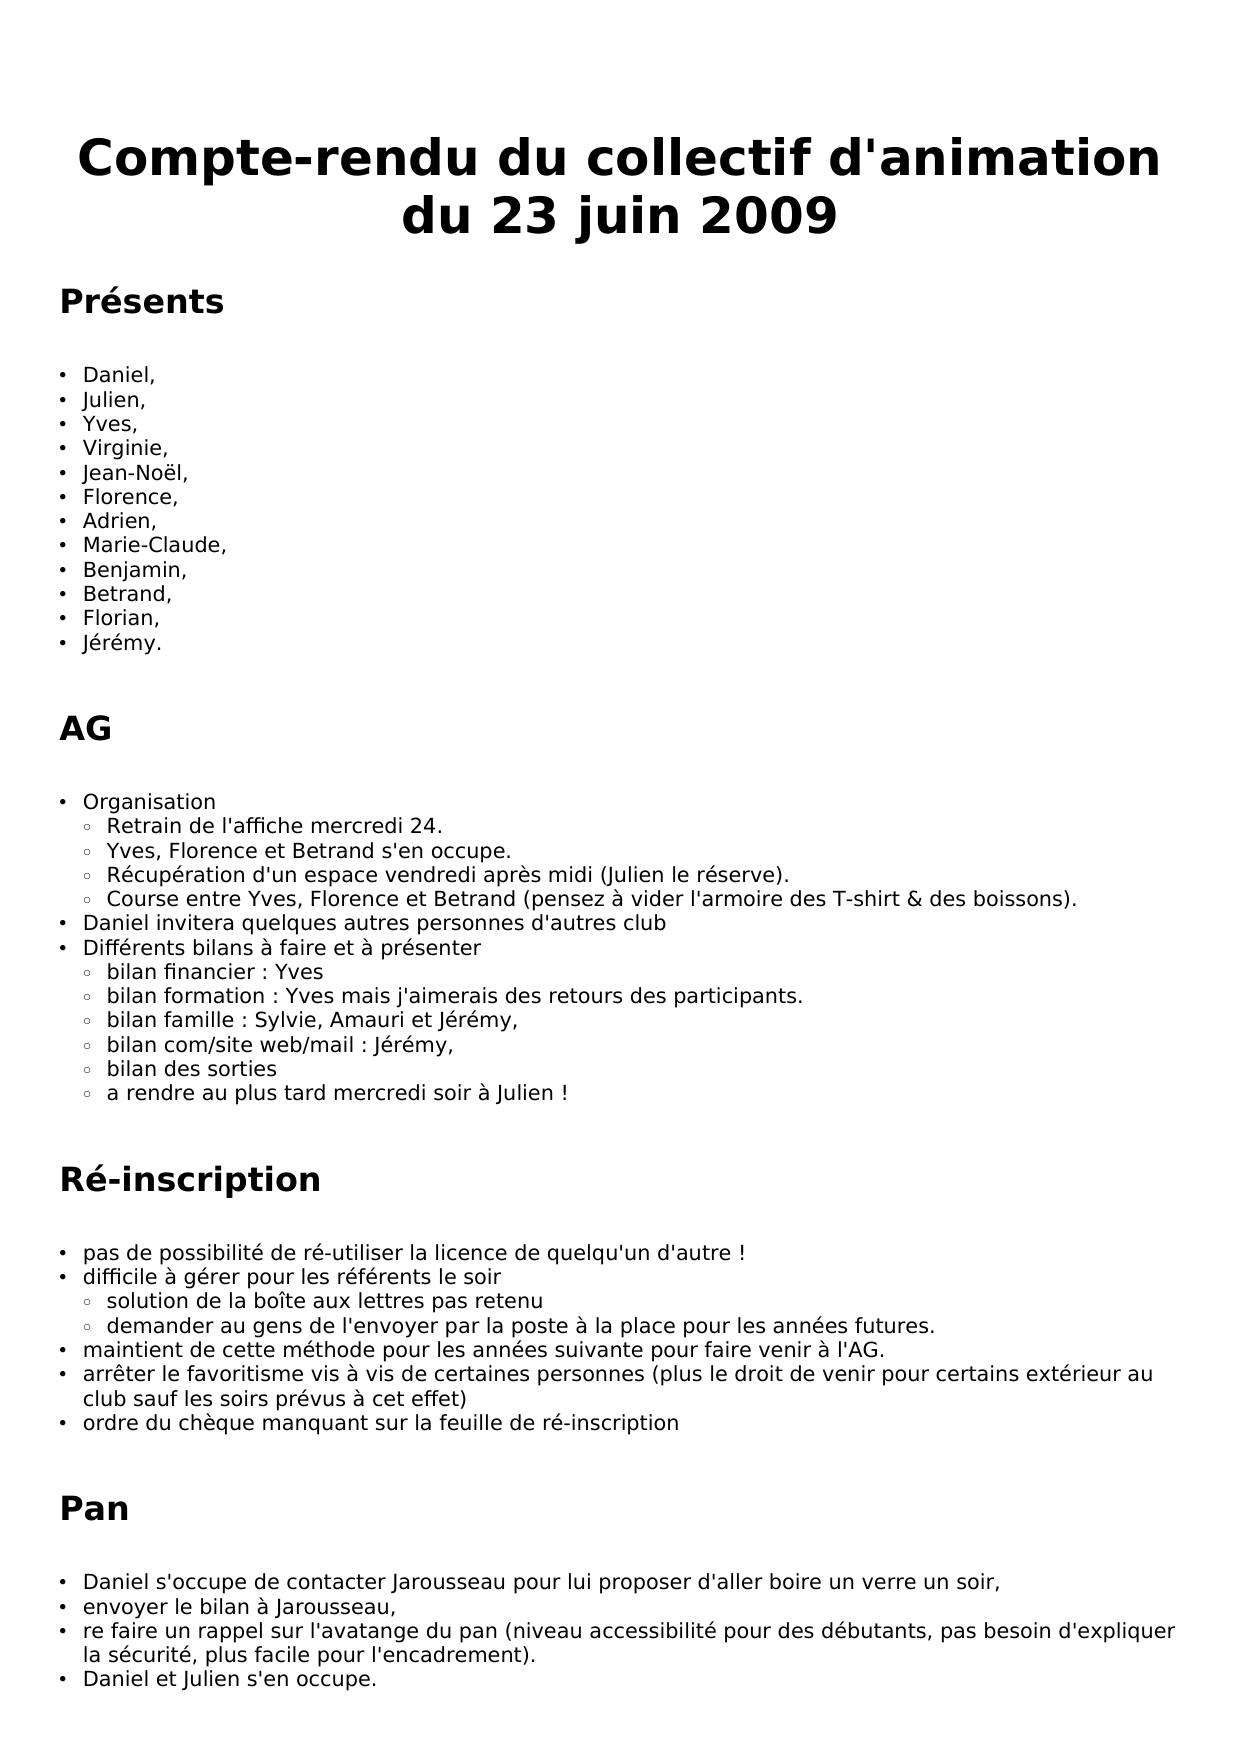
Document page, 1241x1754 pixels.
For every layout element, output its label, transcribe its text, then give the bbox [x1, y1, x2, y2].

list Florian, [59, 606, 1181, 631]
list Course entre Yves, Florence et Betrand (pensez à vider l'armoire des T-shirt & des boissons). [83, 887, 1181, 911]
list pas de possibilité de ré-utiliser la licence de quelqu'un d'autre ! [59, 1241, 1181, 1265]
list envoyer le bilan à Jarousseau, [59, 1595, 1181, 1619]
list ordre du chèque manquant sur la feuille de ré-inscription [59, 1411, 1181, 1435]
list demander au gens de l'envoyer par la poste à la place pour les années futures. [83, 1314, 1181, 1338]
list bilan formation : Yves mais j'aimerais des retours des participants. [83, 984, 1181, 1008]
list Yves, Florence et Betrand s'en occupe. [83, 839, 1181, 863]
list Organisation [59, 790, 1181, 814]
list maintient de cette méthode pour les années suivante pour faire venir à l'AG. [59, 1338, 1181, 1362]
subtitle Pan [59, 1489, 1181, 1528]
list Yves, [59, 412, 1181, 436]
list solution de la boîte aux lettres pas retenu [83, 1289, 1181, 1314]
subtitle Ré-inscription [59, 1160, 1181, 1199]
list Julien, [59, 388, 1181, 412]
list Daniel invitera quelques autres personnes d'autres club [59, 911, 1181, 936]
list Retrain de l'affiche mercredi 24. [83, 814, 1181, 839]
subtitle Présents [59, 283, 1181, 322]
list difficile à gérer pour les référents le soir [59, 1265, 1181, 1289]
subtitle AG [59, 709, 1181, 748]
list Différents bilans à faire et à présenter [59, 936, 1181, 960]
list Jérémy. [59, 631, 1181, 655]
list Récupération d'un espace vendredi après midi (Julien le réserve). [83, 863, 1181, 887]
list Daniel s'occupe de contacter Jarousseau pour lui proposer d'aller boire un verre un soir, [59, 1570, 1181, 1595]
list Adrien, [59, 509, 1181, 533]
list Benjamin, [59, 558, 1181, 582]
list bilan des sorties [83, 1057, 1181, 1081]
list arrêter le favoritisme vis à vis de certaines personnes (plus le droit de venir pour certains extérieur au club sauf les soirs prévus à cet effet) [59, 1362, 1181, 1411]
list bilan famille : Sylvie, Amauri et Jérémy, [83, 1008, 1181, 1033]
list Virginie, [59, 436, 1181, 461]
list re faire un rappel sur l'avatange du pan (niveau accessibilité pour des débutants, pas besoin d'expliquer la sécurité, plus facile pour l'encadrement). [59, 1619, 1181, 1667]
list Daniel, [59, 363, 1181, 388]
subtitle Compte-rendu du collectif d'animation du 23 juin 2009 [59, 129, 1181, 246]
list bilan com/site web/mail : Jérémy, [83, 1033, 1181, 1057]
list Daniel et Julien s'en occupe. [59, 1667, 1181, 1692]
list Jean-Noël, [59, 461, 1181, 485]
list a rendre au plus tard mercredi soir à Julien ! [83, 1081, 1181, 1106]
list bilan financier : Yves [83, 960, 1181, 984]
list Marie-Claude, [59, 533, 1181, 558]
list Florence, [59, 485, 1181, 509]
list Betrand, [59, 582, 1181, 606]
